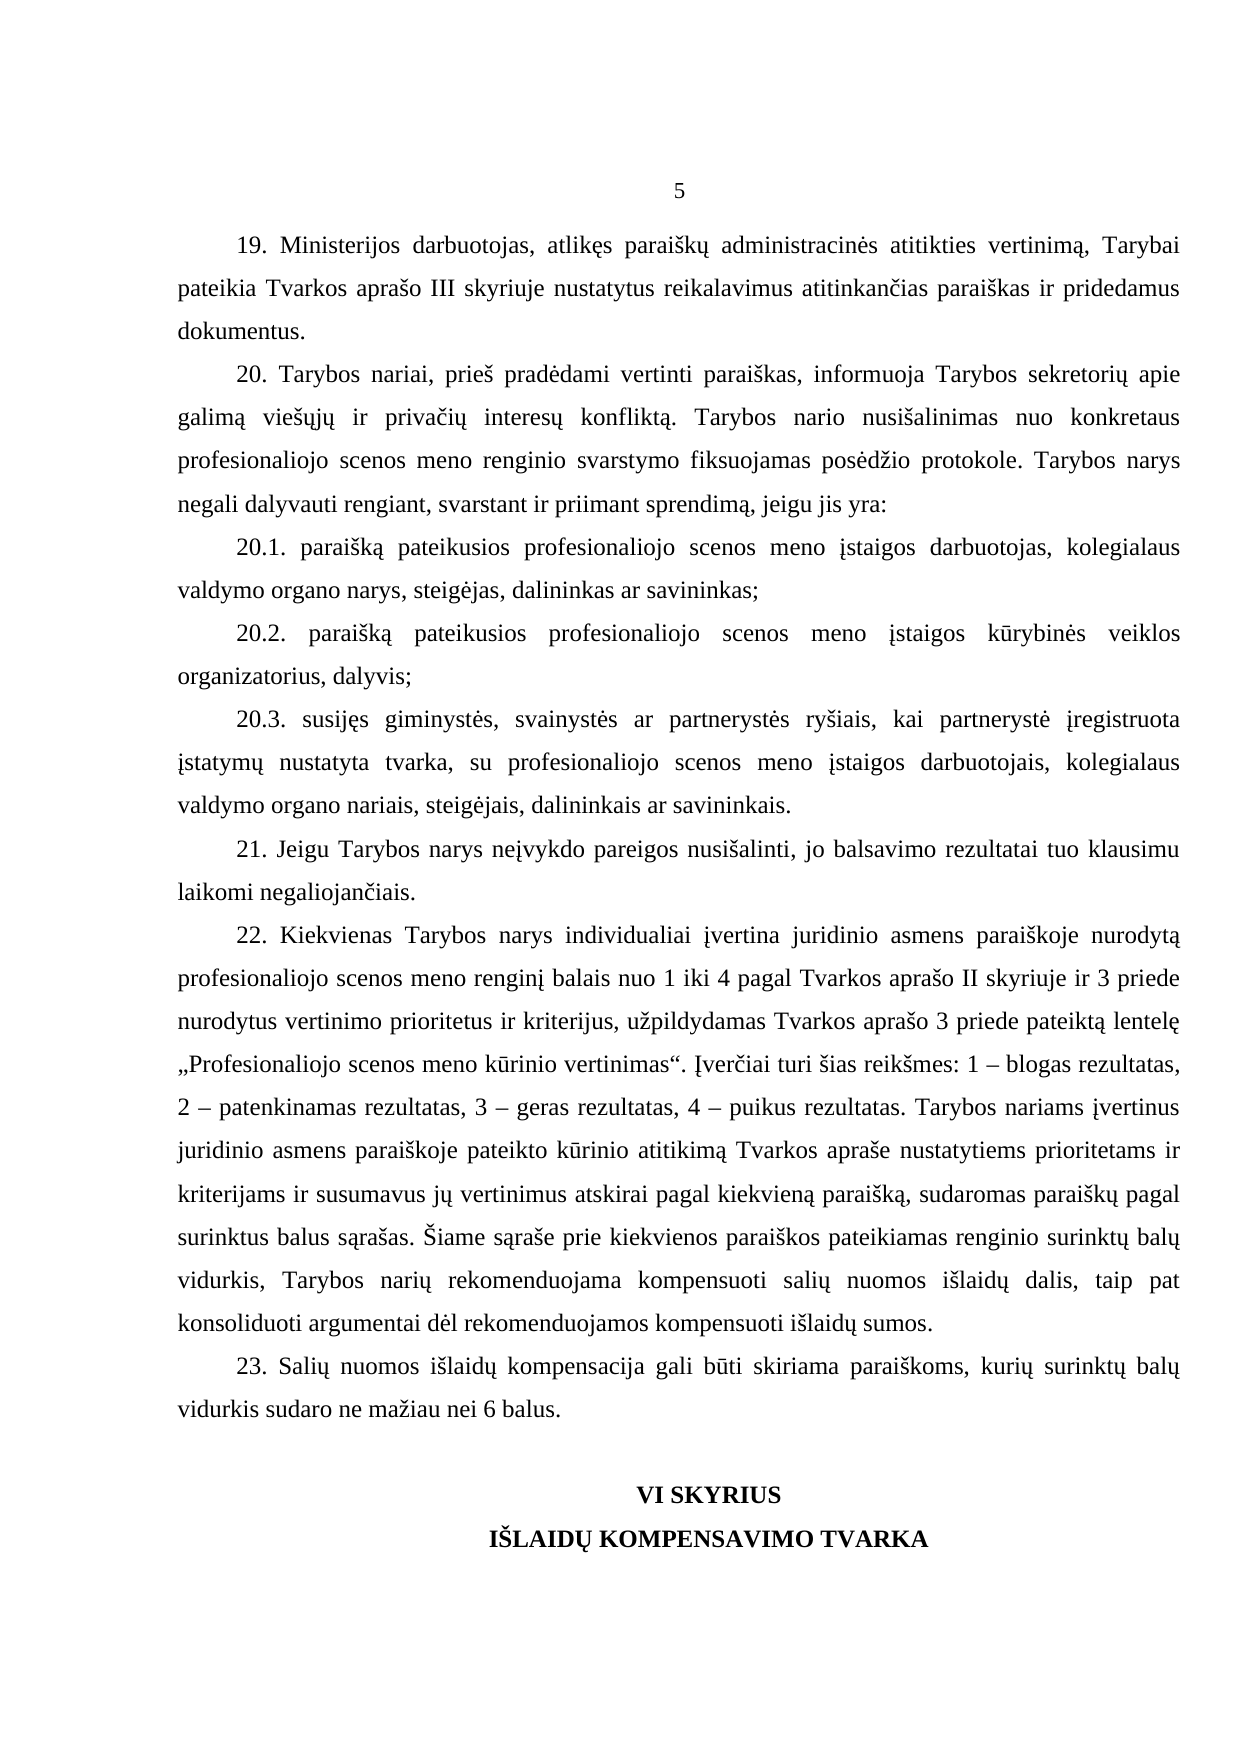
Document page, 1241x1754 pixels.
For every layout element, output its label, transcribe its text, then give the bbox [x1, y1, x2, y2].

text VI SKYRIUS [177, 1481, 1181, 1509]
text 20.3. susijęs giminystės, svainystės ar partnerystės ryšiais, kai partnerystė įregistruota įstatymų nustatyta tvarka, su profesionaliojo scenos meno įstaigos darbuotojais, kolegialaus valdymo organo nariais, steigėjais, dalininkais ar savininkais. [177, 704, 1181, 819]
text 21. Jeigu Tarybos narys neįvykdo pareigos nusišalinti, jo balsavimo rezultatai tuo klausimu laikomi negaliojančiais. [177, 834, 1181, 906]
text 22. Kiekvienas Tarybos narys individualiai įvertina juridinio asmens paraiškoje nurodytą profesionaliojo scenos meno renginį balais nuo 1 iki 4 pagal Tvarkos aprašo II skyriuje ir 3 priede nurodytus vertinimo prioritetus ir kriterijus, užpildydamas Tvarkos aprašo 3 priede pateiktą lentelę „Profesionaliojo scenos meno kūrinio vertinimas“. Įverčiai turi šias reikšmes: 1 – blogas rezultatas, 2 – patenkinamas rezultatas, 3 – geras rezultatas, 4 – puikus rezultatas. Tarybos nariams įvertinus juridinio asmens paraiškoje pateikto kūrinio atitikimą Tvarkos apraše nustatytiems prioritetams ir kriterijams ir susumavus jų vertinimus atskirai pagal kiekvieną paraišką, sudaromas paraiškų pagal surinktus balus sąrašas. Šiame sąraše prie kiekvienos paraiškos pateikiamas renginio surinktų balų vidurkis, Tarybos narių rekomenduojama kompensuoti salių nuomos išlaidų dalis, taip pat konsoliduoti argumentai dėl rekomenduojamos kompensuoti išlaidų sumos. [177, 920, 1181, 1337]
text 23. Salių nuomos išlaidų kompensacija gali būti skiriama paraiškoms, kurių surinktų balų vidurkis sudaro ne mažiau nei 6 balus. [177, 1351, 1181, 1423]
text IŠLAIDŲ KOMPENSAVIMO TVARKA [177, 1524, 1181, 1552]
text 20. Tarybos nariai, prieš pradėdami vertinti paraiškas, informuoja Tarybos sekretorių apie galimą viešųjų ir privačių interesų konfliktą. Tarybos nario nusišalinimas nuo konkretaus profesionaliojo scenos meno renginio svarstymo fiksuojamas posėdžio protokole. Tarybos narys negali dalyvauti rengiant, svarstant ir priimant sprendimą, jeigu jis yra: [177, 359, 1181, 517]
text 20.2. paraišką pateikusios profesionaliojo scenos meno įstaigos kūrybinės veiklos organizatorius, dalyvis; [177, 618, 1181, 690]
text 19. Ministerijos darbuotojas, atlikęs paraiškų administracinės atitikties vertinimą, Tarybai pateikia Tvarkos aprašo III skyriuje nustatytus reikalavimus atitinkančias paraiškas ir pridedamus dokumentus. [177, 230, 1181, 345]
text 20.1. paraišką pateikusios profesionaliojo scenos meno įstaigos darbuotojas, kolegialaus valdymo organo narys, steigėjas, dalininkas ar savininkas; [177, 532, 1181, 604]
